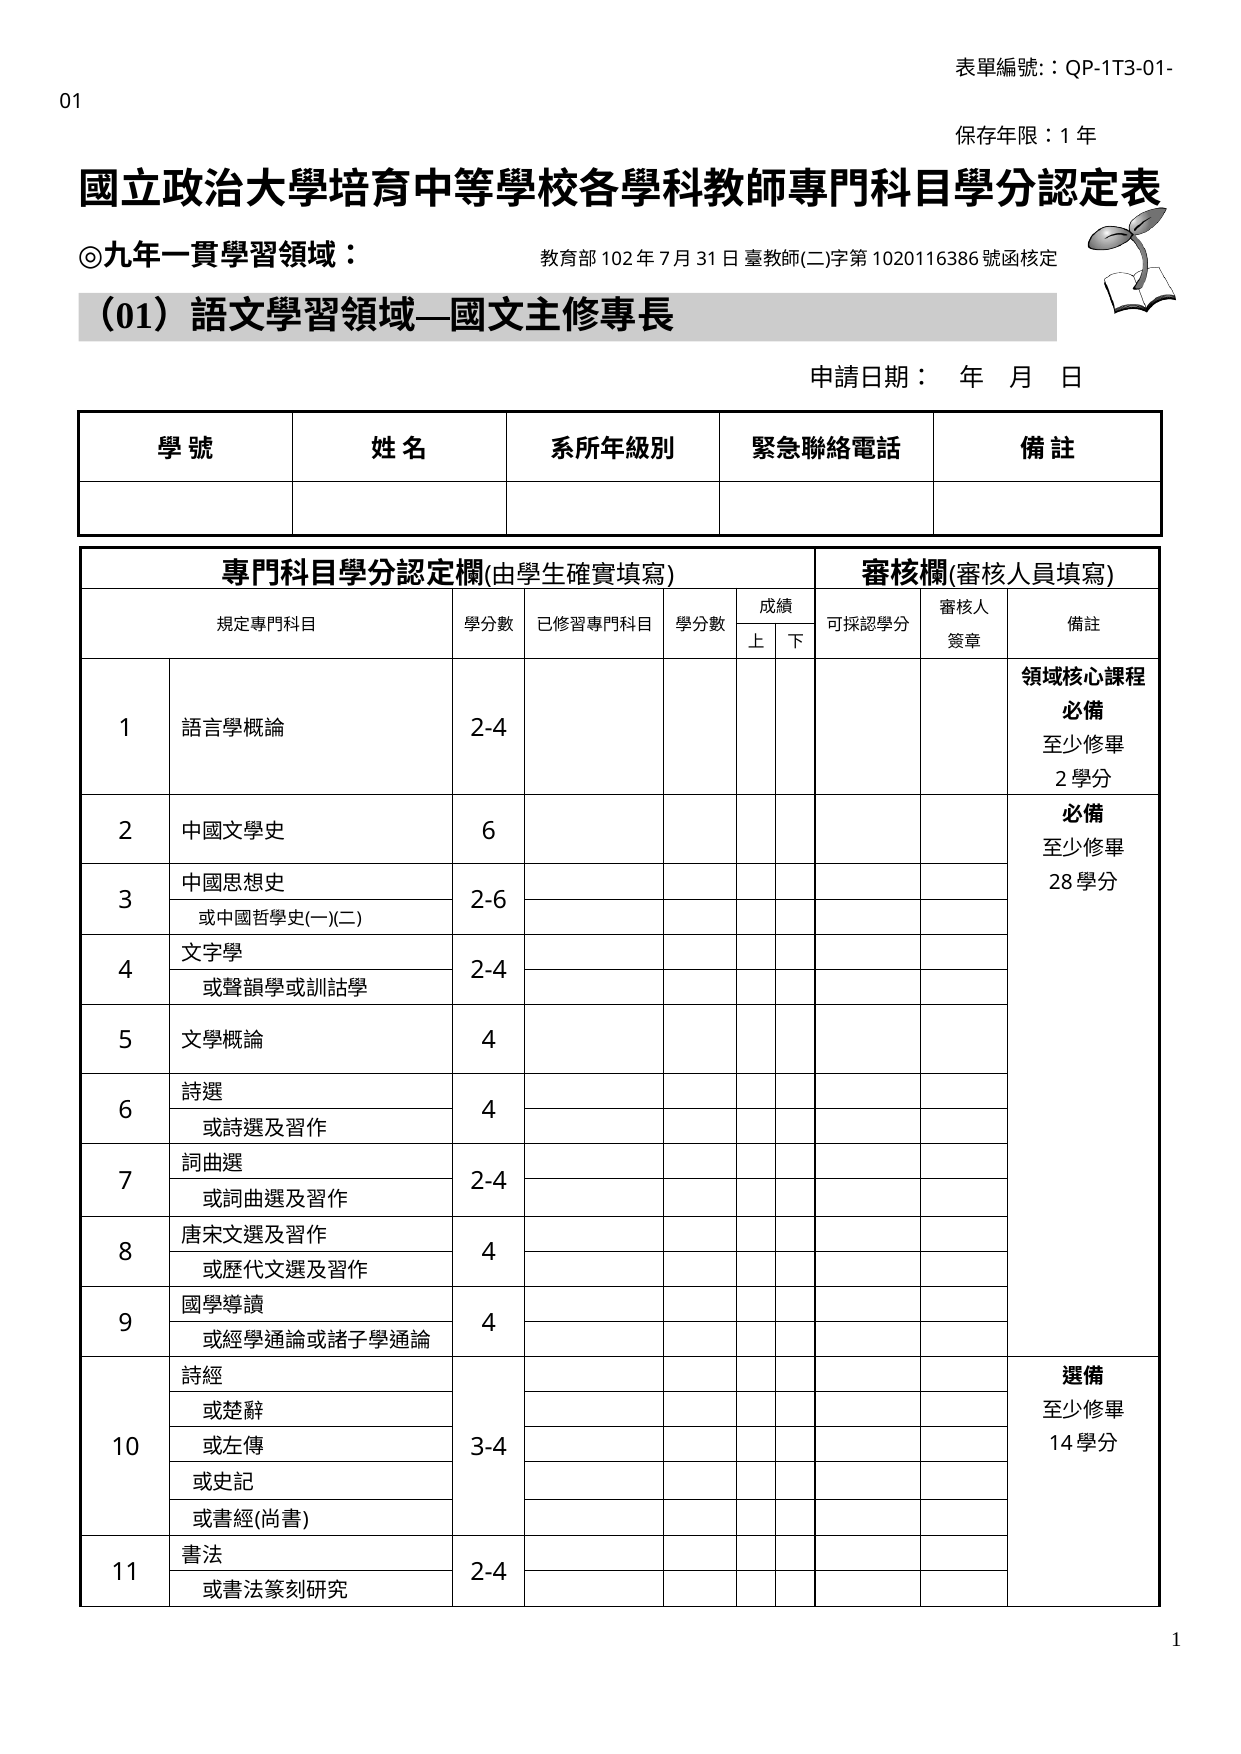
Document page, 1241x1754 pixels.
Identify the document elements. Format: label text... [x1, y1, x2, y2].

table_cell [664, 1357, 736, 1391]
table_cell 已修習專門科目 [525, 589, 663, 657]
table_cell [921, 1392, 1007, 1426]
table_cell [525, 900, 663, 933]
table_cell [737, 1144, 775, 1178]
table_cell [737, 1322, 775, 1356]
table_cell 唐宋文選及習作 [170, 1217, 452, 1251]
table_cell [816, 659, 920, 794]
table_cell [816, 1536, 920, 1570]
table_cell [664, 864, 736, 898]
table_cell 可採認學分 [816, 589, 920, 657]
table_cell 審核人簽章 [921, 589, 1007, 657]
table_cell [525, 1005, 663, 1073]
table_cell [664, 900, 736, 933]
table_cell 上 [737, 624, 775, 657]
table_cell [921, 1322, 1007, 1356]
table_cell [921, 795, 1007, 863]
table_cell [525, 864, 663, 898]
table_cell [921, 1144, 1007, 1178]
table_cell 2-4 [453, 1536, 524, 1606]
table_cell 或中國哲學史(一)(二) [170, 900, 452, 933]
table_cell [664, 1571, 736, 1606]
table_cell [816, 1252, 920, 1286]
table_cell [525, 795, 663, 863]
table_cell [664, 1392, 736, 1426]
table_cell [737, 1392, 775, 1426]
table_cell [776, 1074, 814, 1108]
table_cell 或經學通論或諸子學通論 [170, 1322, 452, 1356]
table_cell [525, 1462, 663, 1499]
text （01）語文學習領域 國文主修專長 [1057, 300, 1181, 336]
table_cell [816, 1322, 920, 1356]
table_cell 選備 至少修畢 14學分 [1008, 1357, 1158, 1606]
table_cell [816, 1109, 920, 1143]
table_header 系所年級別 [507, 413, 719, 481]
table_cell [816, 970, 920, 1004]
table_cell [525, 1074, 663, 1108]
table_cell [525, 1179, 663, 1216]
table_cell [816, 935, 920, 969]
table_cell 或聲韻學或訓詁學 [170, 970, 452, 1004]
table_cell [776, 1462, 814, 1499]
table_cell 7 [82, 1144, 169, 1216]
table_cell 3 [82, 864, 169, 933]
table_cell [776, 1322, 814, 1356]
table_cell [776, 1287, 814, 1321]
table_cell 或歷代文選及習作 [170, 1252, 452, 1286]
table_cell [664, 795, 736, 863]
text 國立政治大學培育中等學校各學科教師專門科目學分認定表 [59, 151, 1181, 219]
table_cell [525, 1536, 663, 1570]
table_cell [737, 1109, 775, 1143]
table_cell [737, 970, 775, 1004]
table_cell 學分數 [453, 589, 524, 657]
table_cell [816, 1357, 920, 1391]
table_cell [525, 1427, 663, 1461]
table_cell [776, 1392, 814, 1426]
table_cell [921, 1005, 1007, 1073]
table_cell [664, 1462, 736, 1499]
table_cell [664, 1322, 736, 1356]
table_cell 2-6 [453, 864, 524, 933]
table_cell [664, 1109, 736, 1143]
table_cell [934, 482, 1160, 534]
table_cell [776, 935, 814, 969]
table_cell 或詩選及習作 [170, 1109, 452, 1143]
table_cell 4 [453, 1217, 524, 1286]
table_cell [737, 1571, 775, 1606]
table_cell [737, 864, 775, 898]
text 表單編號:：QP-1T3-01-01 [59, 49, 1181, 117]
table_cell [921, 864, 1007, 898]
table_cell [664, 1287, 736, 1321]
table_cell [816, 795, 920, 863]
table_cell 領域核心課程 必備 至少修畢 2學分 [1008, 659, 1158, 794]
table_cell [816, 1179, 920, 1216]
table_cell [816, 864, 920, 898]
table_cell [776, 900, 814, 933]
table_cell [921, 1074, 1007, 1108]
table_cell 或楚辭 [170, 1392, 452, 1426]
table_cell [816, 1005, 920, 1073]
table_cell [525, 1287, 663, 1321]
table_cell [737, 1287, 775, 1321]
table_cell [737, 795, 775, 863]
table_cell 必備 至少修畢 28學分 [1008, 795, 1158, 1356]
table_cell 8 [82, 1217, 169, 1286]
table_cell [921, 900, 1007, 933]
table_cell 11 [82, 1536, 169, 1606]
table_cell [525, 1357, 663, 1391]
table_cell [664, 659, 736, 794]
table_cell [816, 1217, 920, 1251]
table_cell [525, 1392, 663, 1426]
table_cell [664, 1252, 736, 1286]
table_cell [737, 1217, 775, 1251]
table_cell [776, 1144, 814, 1178]
table_cell [921, 1462, 1007, 1499]
table_cell [737, 1427, 775, 1461]
table_cell 1 [82, 659, 169, 794]
table_cell [664, 1427, 736, 1461]
table_cell [664, 935, 736, 969]
table_cell [737, 659, 775, 794]
table_cell [921, 1536, 1007, 1570]
table_cell [816, 1427, 920, 1461]
table_cell 4 [453, 1287, 524, 1356]
table_cell [921, 1427, 1007, 1461]
table_cell [776, 1427, 814, 1461]
table_cell 或書法篆刻研究 [170, 1571, 452, 1606]
table_cell 5 [82, 1005, 169, 1073]
table_cell [921, 1109, 1007, 1143]
table_cell [737, 1252, 775, 1286]
table_header 緊急聯絡電話 [720, 413, 933, 481]
table_cell [816, 1392, 920, 1426]
table_cell [737, 1536, 775, 1570]
table_cell 或書經(尚書) [170, 1500, 452, 1535]
table_cell 2-4 [453, 659, 524, 794]
text 保存年限：1 年 [59, 117, 1181, 151]
table_cell [737, 1357, 775, 1391]
table_cell 2 [82, 795, 169, 863]
table_cell [776, 1252, 814, 1286]
table_cell 4 [453, 1074, 524, 1143]
table_cell [776, 1005, 814, 1073]
table_cell [921, 1179, 1007, 1216]
table_cell 中國文學史 [170, 795, 452, 863]
table_cell [776, 1571, 814, 1606]
table_cell [525, 1252, 663, 1286]
table_cell [816, 1462, 920, 1499]
table_cell [664, 1500, 736, 1535]
table_cell [776, 864, 814, 898]
table_cell 下 [776, 624, 814, 657]
table_cell [776, 1536, 814, 1570]
table_cell [664, 1074, 736, 1108]
table_cell [737, 900, 775, 933]
table_cell [921, 1287, 1007, 1321]
table_cell [664, 1536, 736, 1570]
table_cell [816, 1074, 920, 1108]
table_cell [921, 1571, 1007, 1606]
table_cell [776, 1357, 814, 1391]
table_cell [737, 1462, 775, 1499]
table_cell [816, 1144, 920, 1178]
table_cell [776, 795, 814, 863]
table_cell 備註 [1008, 589, 1158, 657]
table_cell 或詞曲選及習作 [170, 1179, 452, 1216]
table_cell [776, 1217, 814, 1251]
table_cell [921, 1500, 1007, 1535]
text （01）語文學習領域 國文主修專長 [59, 300, 78, 336]
table_cell [921, 970, 1007, 1004]
table_cell [720, 482, 933, 534]
table_header 審核欄(審核人員填寫) [816, 549, 1158, 587]
table_cell [776, 659, 814, 794]
table_cell [525, 659, 663, 794]
table_cell [525, 1500, 663, 1535]
table_cell [816, 900, 920, 933]
table_cell 10 [82, 1357, 169, 1535]
table_cell [664, 970, 736, 1004]
table_header 專門科目學分認定欄(由學生確實填寫) [82, 549, 814, 587]
table_cell 詩選 [170, 1074, 452, 1108]
table_cell [816, 1287, 920, 1321]
table_cell [776, 1500, 814, 1535]
table_cell [664, 1217, 736, 1251]
table_cell 學分數 [664, 589, 736, 657]
table_cell 語言學概論 [170, 659, 452, 794]
table_cell 成績 [737, 589, 814, 622]
table_cell [776, 1109, 814, 1143]
table_cell 4 [82, 935, 169, 1004]
table_cell [525, 1109, 663, 1143]
table_cell [664, 1144, 736, 1178]
table_cell [80, 482, 292, 534]
table_cell 文字學 [170, 935, 452, 969]
table_cell 中國思想史 [170, 864, 452, 898]
table_cell 2-4 [453, 935, 524, 1004]
table_cell [921, 659, 1007, 794]
table_cell [921, 1357, 1007, 1391]
table_header 學 號 [80, 413, 292, 481]
text ◎九年一貫學習領域： 教育部102年7月31日 臺教師(二)字第1020116386號函核定 [59, 219, 1087, 287]
table_cell 4 [453, 1005, 524, 1073]
table_cell [776, 970, 814, 1004]
table_cell [737, 1179, 775, 1216]
table_cell 6 [82, 1074, 169, 1143]
table_cell 國學導讀 [170, 1287, 452, 1321]
table_cell 詩經 [170, 1357, 452, 1391]
table_cell [737, 1500, 775, 1535]
table_cell 或左傳 [170, 1427, 452, 1461]
table_cell [737, 935, 775, 969]
table_header 備 註 [934, 413, 1160, 481]
table_cell [737, 1074, 775, 1108]
text 申請日期： 年 月 日 [759, 342, 1181, 410]
table_cell [921, 1252, 1007, 1286]
table_cell [737, 1005, 775, 1073]
table_cell [816, 1571, 920, 1606]
table_cell 6 [453, 795, 524, 863]
table_cell [525, 1144, 663, 1178]
table_cell 文學概論 [170, 1005, 452, 1073]
table_cell [525, 935, 663, 969]
table_cell [525, 1571, 663, 1606]
table_cell [776, 1179, 814, 1216]
table_cell [664, 1005, 736, 1073]
table_cell 或史記 [170, 1462, 452, 1499]
table_cell [525, 1322, 663, 1356]
table_cell 9 [82, 1287, 169, 1356]
table_cell [293, 482, 506, 534]
table_cell [921, 1217, 1007, 1251]
table_cell 詞曲選 [170, 1144, 452, 1178]
table_cell [921, 935, 1007, 969]
table_cell 3-4 [453, 1357, 524, 1535]
table_cell [525, 1217, 663, 1251]
table_cell 2-4 [453, 1144, 524, 1216]
table_cell 規定專門科目 [82, 589, 452, 657]
table_cell [664, 1179, 736, 1216]
table_cell 書法 [170, 1536, 452, 1570]
table_cell [816, 1500, 920, 1535]
table_cell [507, 482, 719, 534]
table_cell [525, 970, 663, 1004]
table_header 姓 名 [293, 413, 506, 481]
